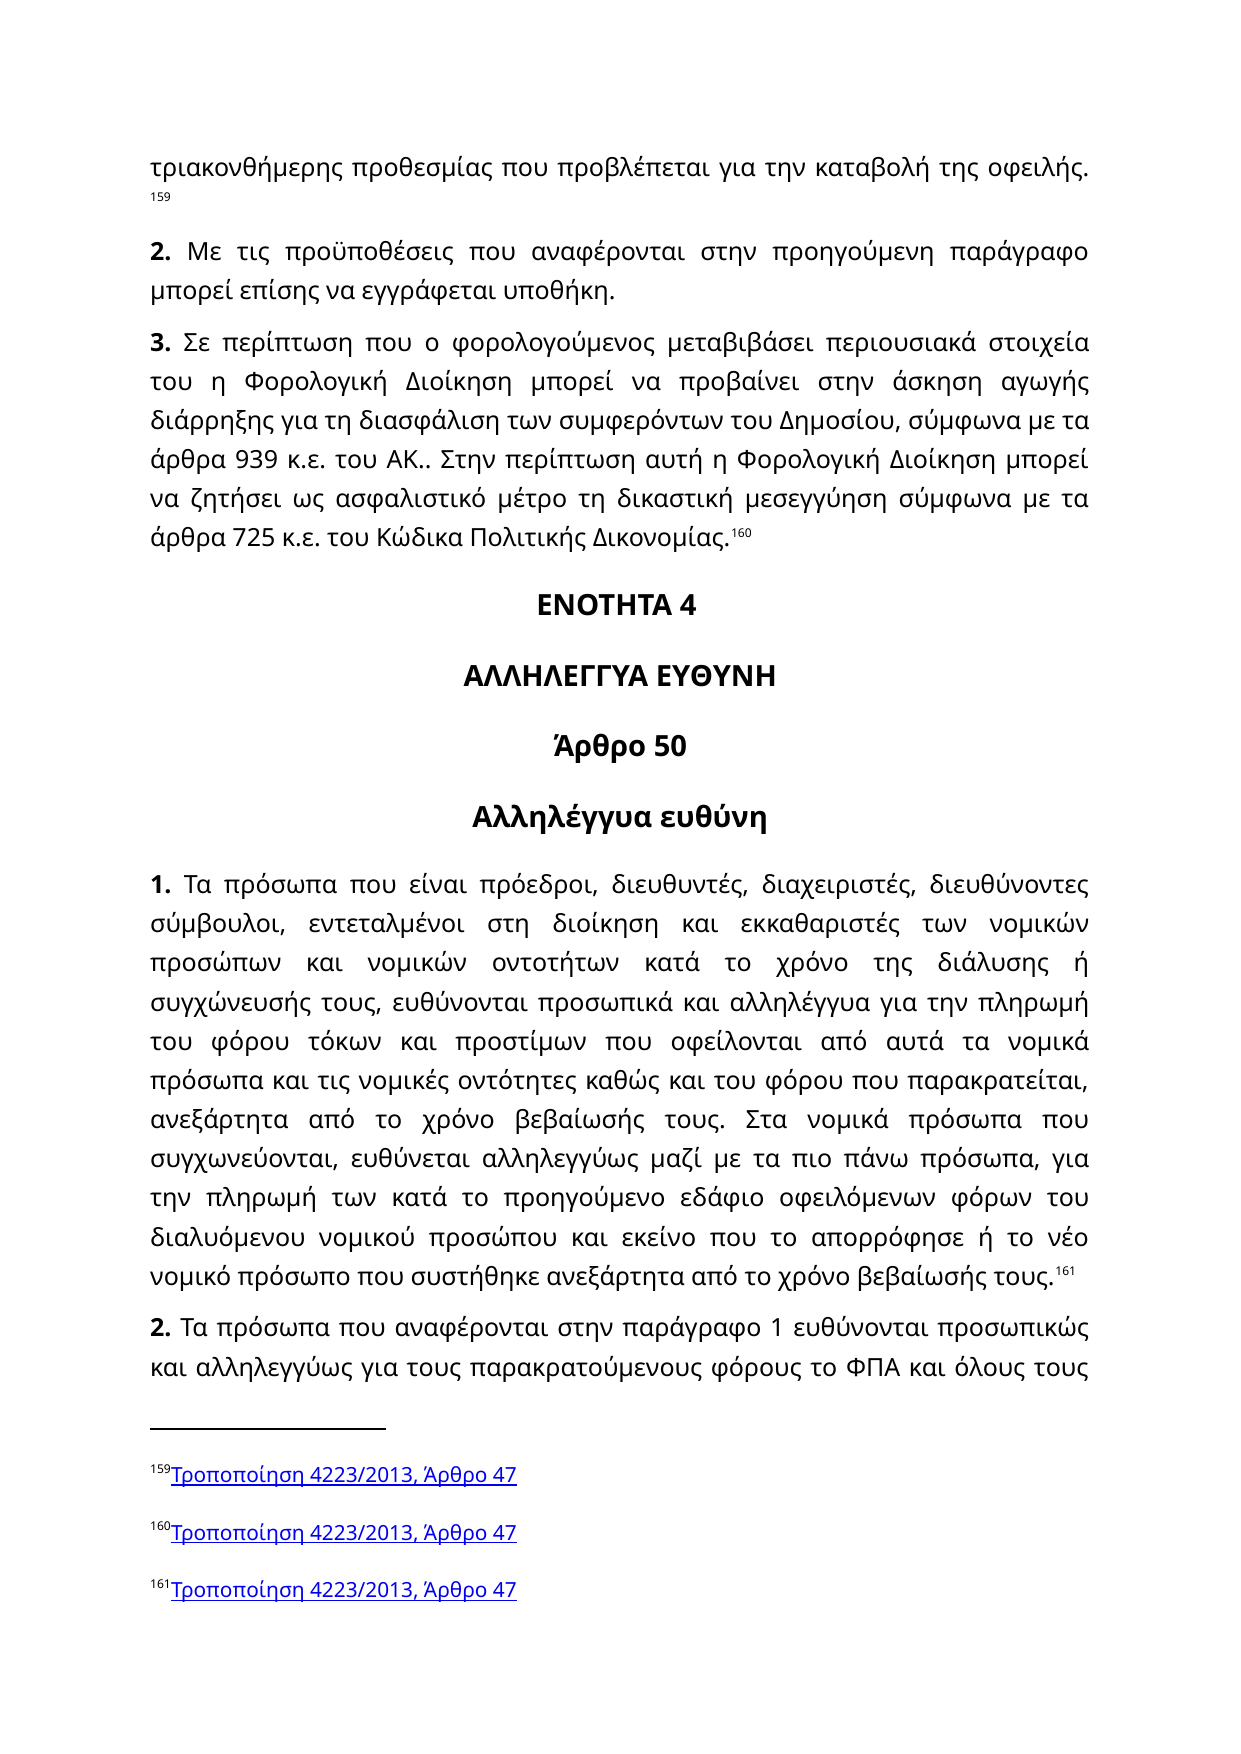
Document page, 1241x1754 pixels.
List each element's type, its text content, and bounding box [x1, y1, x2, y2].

text 2. Τα πρόσωπα που αναφέρονται στην παράγραφο 1 ευθύνονται προσωπικώς και αλληλεγγύως για τους παρακρατούμενους φόρους το ΦΠΑ και όλους τους [150, 1310, 1090, 1383]
text Τροποποίηση 4223/2013, Άρθρο 47 [150, 1460, 1090, 1489]
subtitle ΕΝΟΤΗΤΑ 4 [150, 584, 1090, 624]
text Τροποποίηση 4223/2013, Άρθρο 47 [150, 1518, 1090, 1546]
subtitle Άρθρο 50 [150, 725, 1090, 765]
subtitle ΑΛΛΗΛΕΓΓΥΑ ΕΥΘΥΝΗ [150, 655, 1090, 694]
text Τροποποίηση 4223/2013, Άρθρο 47 [150, 1576, 1090, 1604]
text 2. Με τις προϋποθέσεις που αναφέρονται στην προηγούμενη παράγραφο μπορεί επίσης να εγγράφεται υποθήκη. [150, 233, 1090, 307]
text 1. Τα πρόσωπα που είναι πρόεδροι, διευθυντές, διαχειριστές, διευθύνοντες σύμβουλοι, εντεταλμένοι στη διοίκηση και εκκαθαριστές των νομικών προσώπων και νομικών οντοτήτων κατά το χρόνο της διάλυσης ή συγχώνευσής τους, ευθύνονται προσωπικά και αλληλέγγυα για την πληρωμή του φόρου τόκων και προστίμων που οφείλονται από αυτά τα νομικά πρόσωπα και τις νομικές οντότητες καθώς και του φόρου που παρακρατείται, ανεξάρτητα από το χρόνο βεβαίωσής τους. Στα νομικά πρόσωπα που συγχωνεύονται, ευθύνεται αλληλεγγύως μαζί με τα πιο πάνω πρόσωπα, για την πληρωμή των κατά το προηγούμενο εδάφιο οφειλόμενων φόρων του διαλυόμενου νομικού προσώπου και εκείνο που το απορρόφησε ή το νέο νομικό πρόσωπο που συστήθηκε ανεξάρτητα από το χρόνο βεβαίωσής τους. [150, 867, 1090, 1292]
text τριακονθήμερης προθεσμίας που προβλέπεται για την καταβολή της οφειλής. [150, 150, 1090, 217]
text 3. Σε περίπτωση που ο φορολογούμενος μεταβιβάσει περιουσιακά στοιχεία του η Φορολογική Διοίκηση μπορεί να προβαίνει στην άσκηση αγωγής διάρρηξης για τη διασφάλιση των συμφερόντων του Δημοσίου, σύμφωνα με τα άρθρα 939 κ.ε. του ΑΚ.. Στην περίπτωση αυτή η Φορολογική Διοίκηση μπορεί να ζητήσει ως ασφαλιστικό μέτρο τη δικαστική μεσεγγύηση σύμφωνα με τα άρθρα 725 κ.ε. του Κώδικα Πολιτικής Δικονομίας. [150, 324, 1090, 554]
subtitle Αλληλέγγυα ευθύνη [150, 796, 1090, 836]
